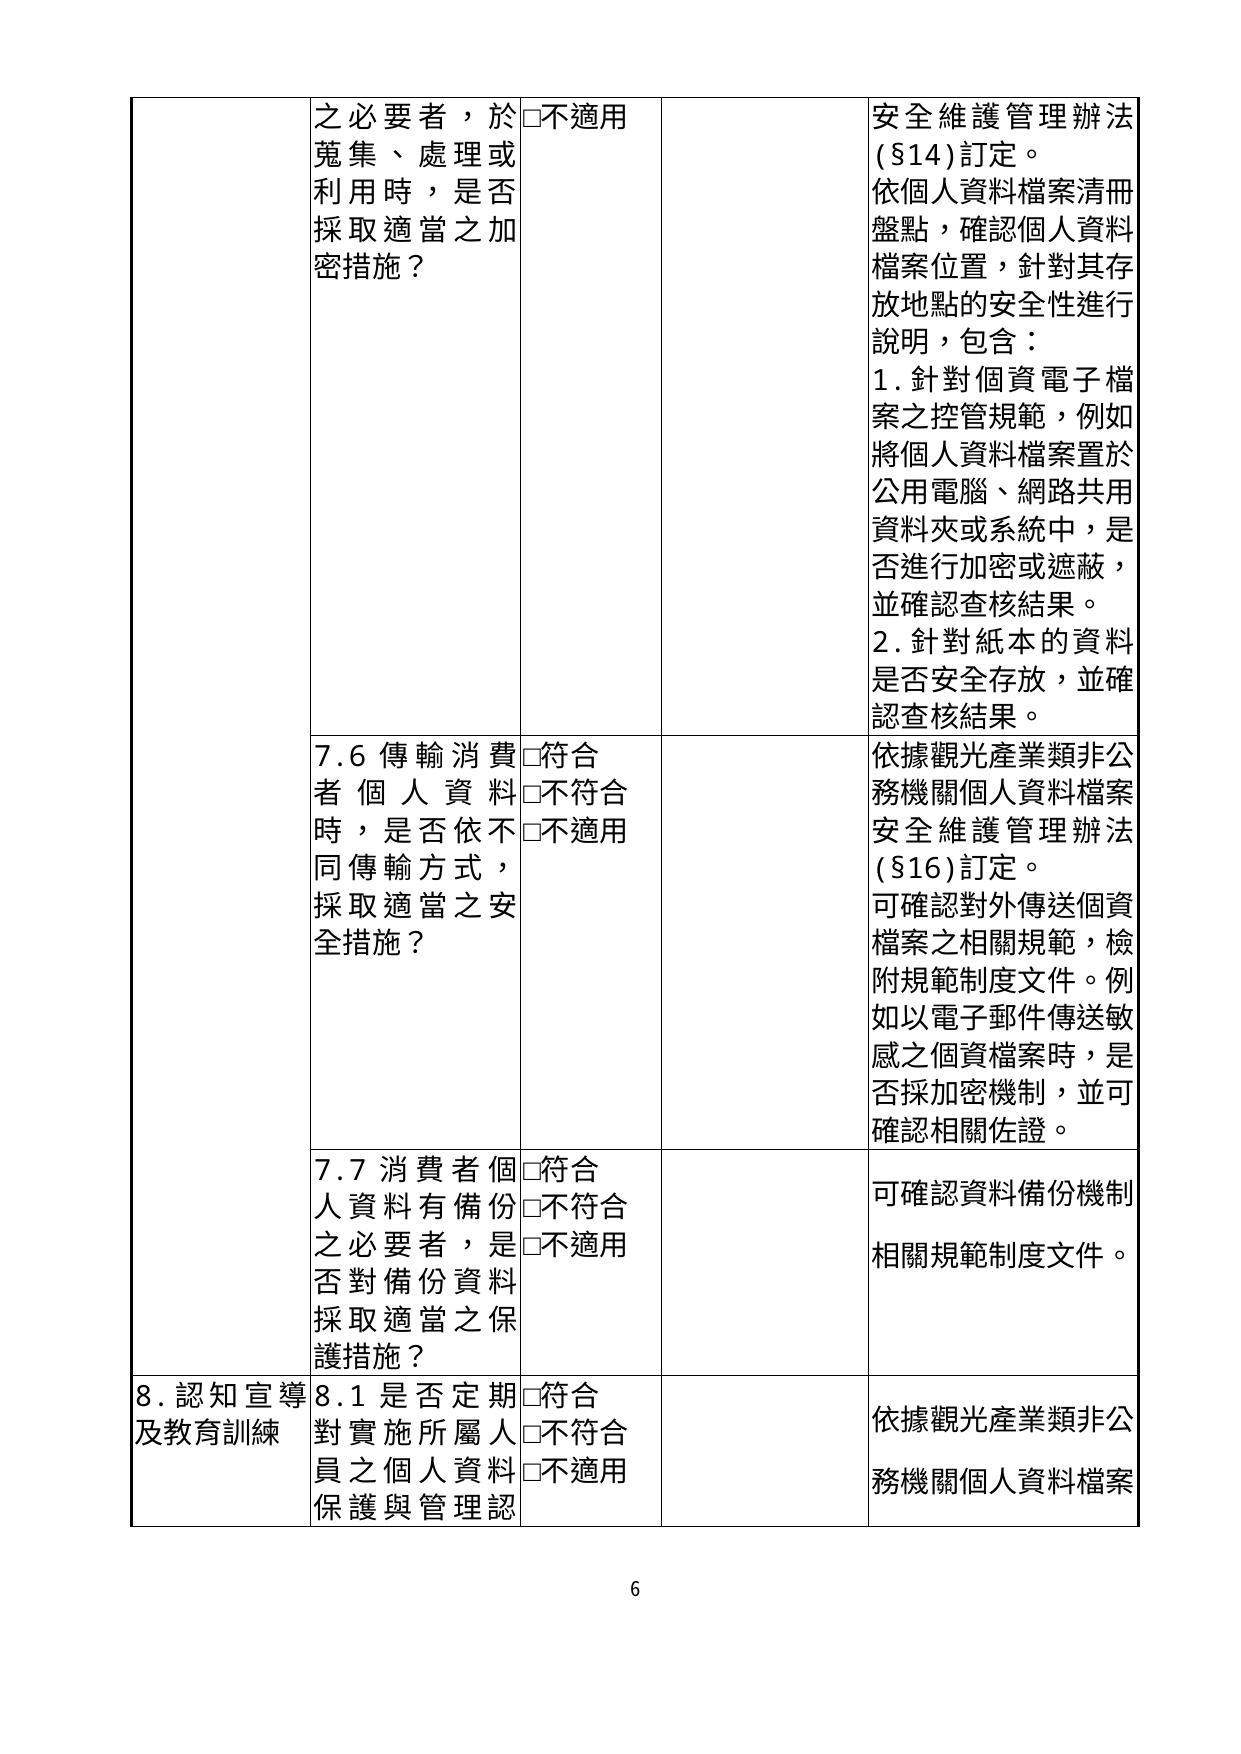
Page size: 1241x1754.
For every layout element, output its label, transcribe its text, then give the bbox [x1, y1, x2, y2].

table_cell □符合 □不符合 □不適用 [521, 736, 661, 1149]
table_cell [662, 98, 868, 735]
table_cell [662, 736, 868, 1149]
table_cell 7.6傳輸消費者個人資料時，是否依不同傳輸方式，採取適當之安全措施？ [311, 736, 520, 1149]
table_cell 之必要者，於蒐集、處理或利用時，是否採取適當之加密措施？ [311, 98, 520, 735]
table_cell 7.7消費者個人資料有備份之必要者，是否對備份資料採取適當之保護措施？ [311, 1150, 520, 1375]
table_cell [662, 1150, 868, 1375]
table_cell [133, 98, 310, 1375]
table_cell 安全維護管理辦法(§14)訂定。 依個人資料檔案清冊盤點，確認個人資料檔案位置，針對其存放地點的安全性進行說明，包含： 1.針對個資電子檔案之控管規範，例如將個人資料檔案置於公用電腦、網路共用資料夾或系統中，是否進行加密或遮蔽，並確認查核結果。 2.針對紙本的資料是否安全存放，並確認查核結果。 [869, 98, 1137, 735]
table_cell □符合 □不符合 □不適用 [521, 1376, 661, 1526]
table_cell □符合 □不符合 □不適用 [521, 1150, 661, 1375]
table_cell 8.1是否定期對實施所屬人員之個人資料保護與管理認 [311, 1376, 520, 1526]
table_cell □不適用 [521, 98, 661, 735]
table_cell [662, 1376, 868, 1526]
table_cell 8.認知宣導及教育訓練 [133, 1376, 310, 1526]
table_cell 依據觀光產業類非公務機關個人資料檔案 [869, 1376, 1137, 1526]
table_cell 依據觀光產業類非公務機關個人資料檔案安全維護管理辦法(§16)訂定。 可確認對外傳送個資檔案之相關規範，檢附規範制度文件。例如以電子郵件傳送敏感之個資檔案時，是否採加密機制，並可確認相關佐證。 [869, 736, 1137, 1149]
table_cell 可確認資料備份機制相關規範制度文件。 [869, 1150, 1137, 1375]
